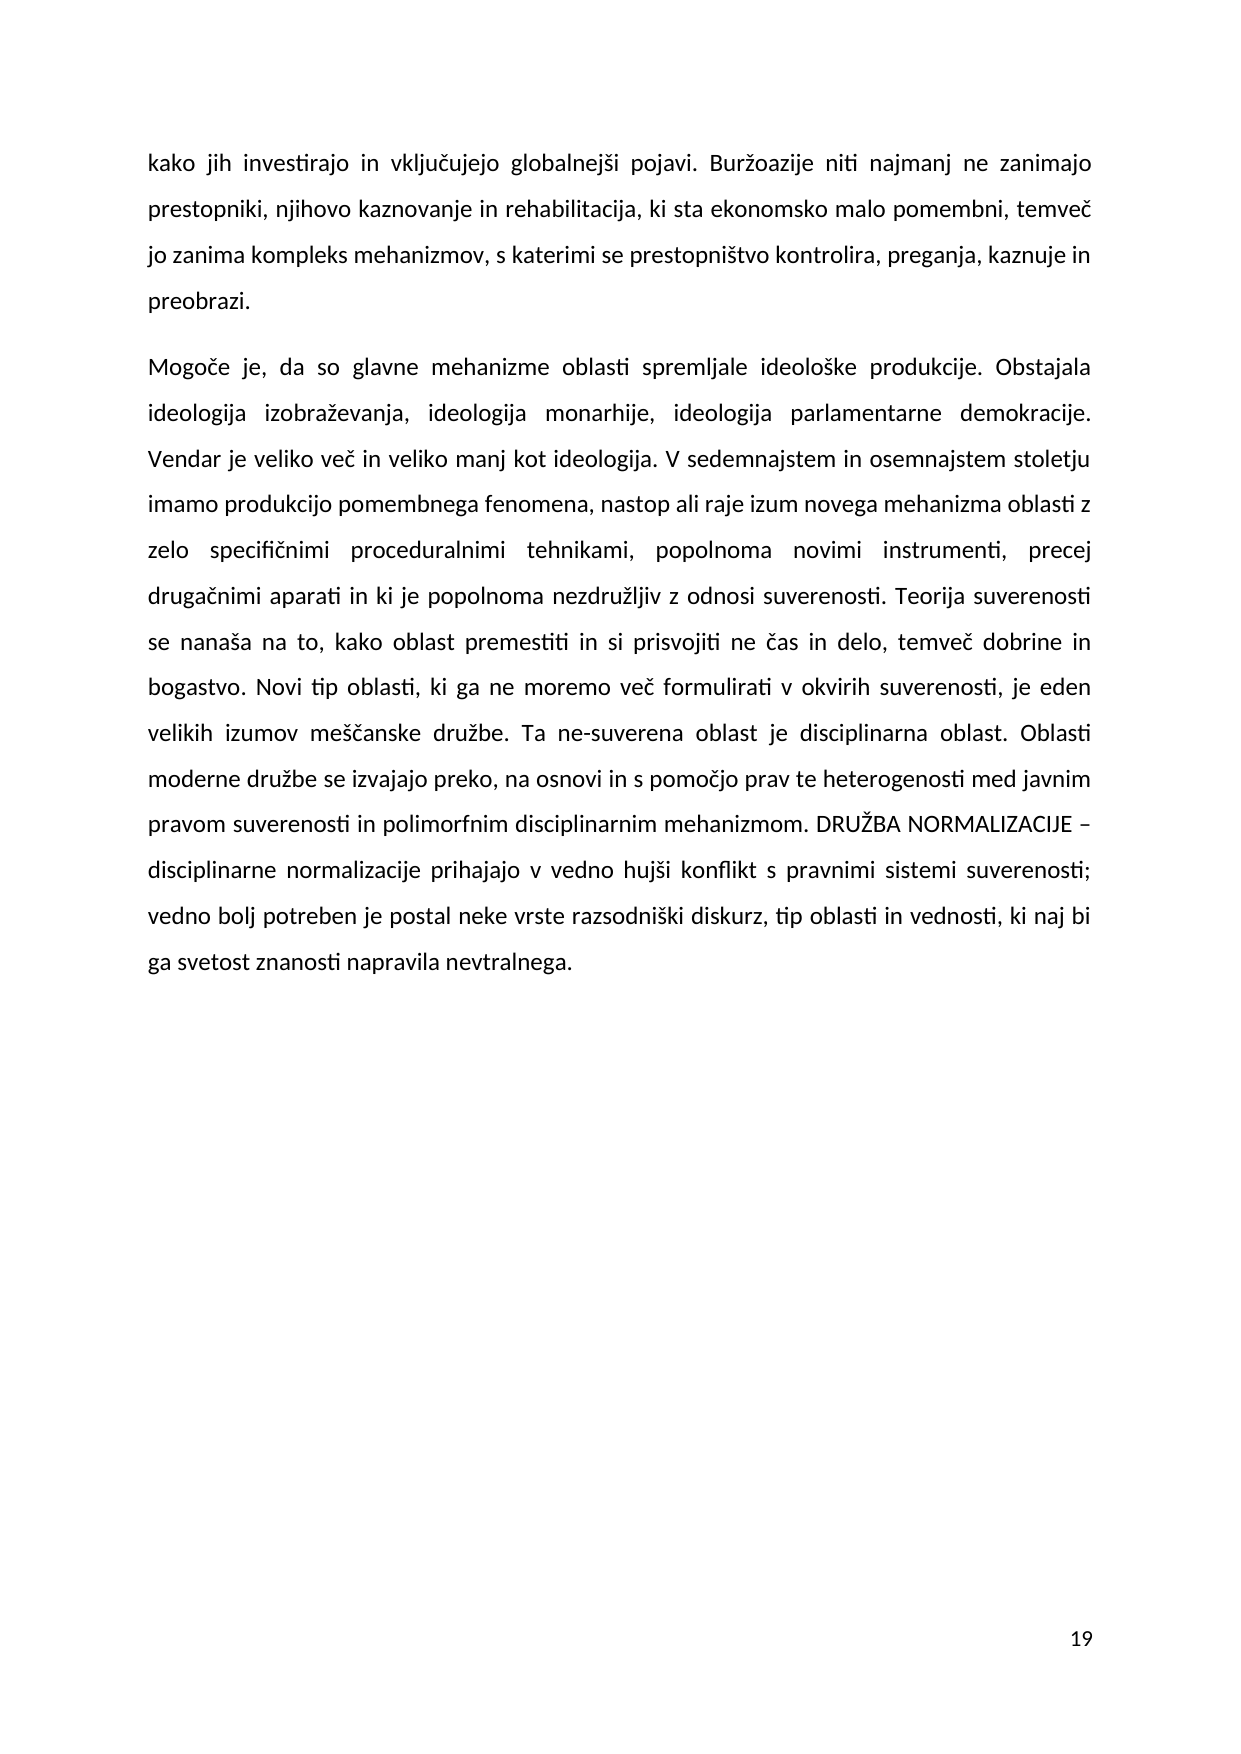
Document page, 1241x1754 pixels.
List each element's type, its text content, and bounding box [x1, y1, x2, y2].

text Mogoče je, da so glavne mehanizme oblasti spremljale ideološke produkcije. Obstajala ideologija izobraževanja, ideologija monarhije, ideologija parlamentarne demokracije. Vendar je veliko več in veliko manj kot ideologija. V sedemnajstem in osemnajstem stoletju imamo produkcijo pomembnega fenomena, nastop ali raje izum novega mehanizma oblasti z zelo specifičnimi proceduralnimi tehnikami, popolnoma novimi instrumenti, precej drugačnimi aparati in ki je popolnoma nezdružljiv z odnosi suverenosti. Teorija suverenosti se nanaša na to, kako oblast premestiti in si prisvojiti ne čas in delo, temveč dobrine in bogastvo. Novi tip oblasti, ki ga ne moremo več formulirati v okvirih suverenosti, je eden velikih izumov meščanske družbe. Ta ne-suverena oblast je disciplinarna oblast. Oblasti moderne družbe se izvajajo preko, na osnovi in s pomočjo prav te heterogenosti med javnim pravom suverenosti in polimorfnim disciplinarnim mehanizmom. DRUŽBA NORMALIZACIJE – disciplinarne normalizacije prihajajo v vedno hujši konflikt s pravnimi sistemi suverenosti; vedno bolj potreben je postal neke vrste razsodniški diskurz, tip oblasti in vednosti, ki naj bi ga svetost znanosti napravila nevtralnega. [148, 351, 1093, 976]
text kako jih investirajo in vključujejo globalnejši pojavi. Buržoazije niti najmanj ne zanimajo prestopniki, njihovo kaznovanje in rehabilitacija, ki sta ekonomsko malo pomembni, temveč jo zanima kompleks mehanizmov, s katerimi se prestopništvo kontrolira, preganja, kaznuje in preobrazi. [148, 148, 1093, 315]
